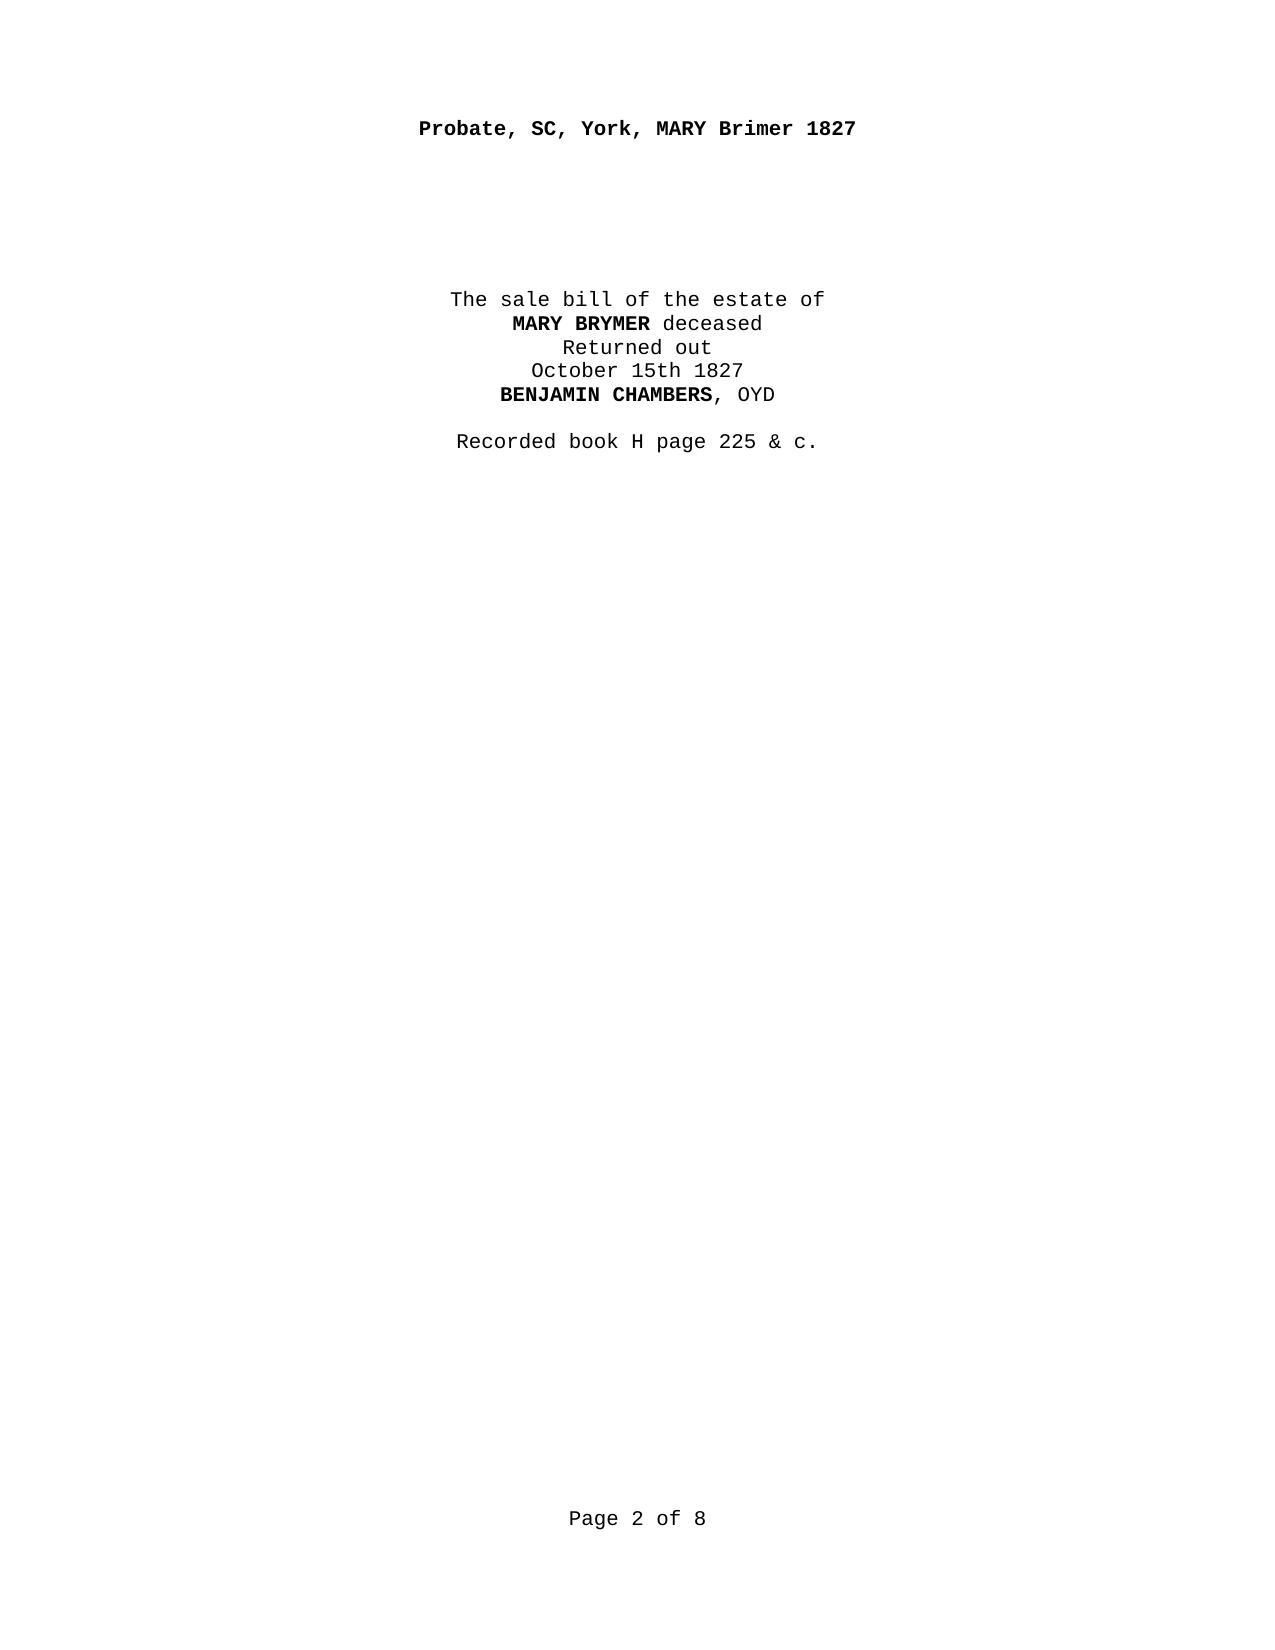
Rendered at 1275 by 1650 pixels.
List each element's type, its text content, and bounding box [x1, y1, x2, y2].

text Mary BrYmer deceased [118, 313, 1157, 337]
text October 15th 1827 [118, 360, 1157, 384]
text Returned out [118, 337, 1157, 360]
text Recorded book H page 225 & c. [118, 431, 1157, 455]
text Benjamin Chambers, OYD [118, 384, 1157, 408]
text The sale bill of the estate of [118, 289, 1157, 313]
